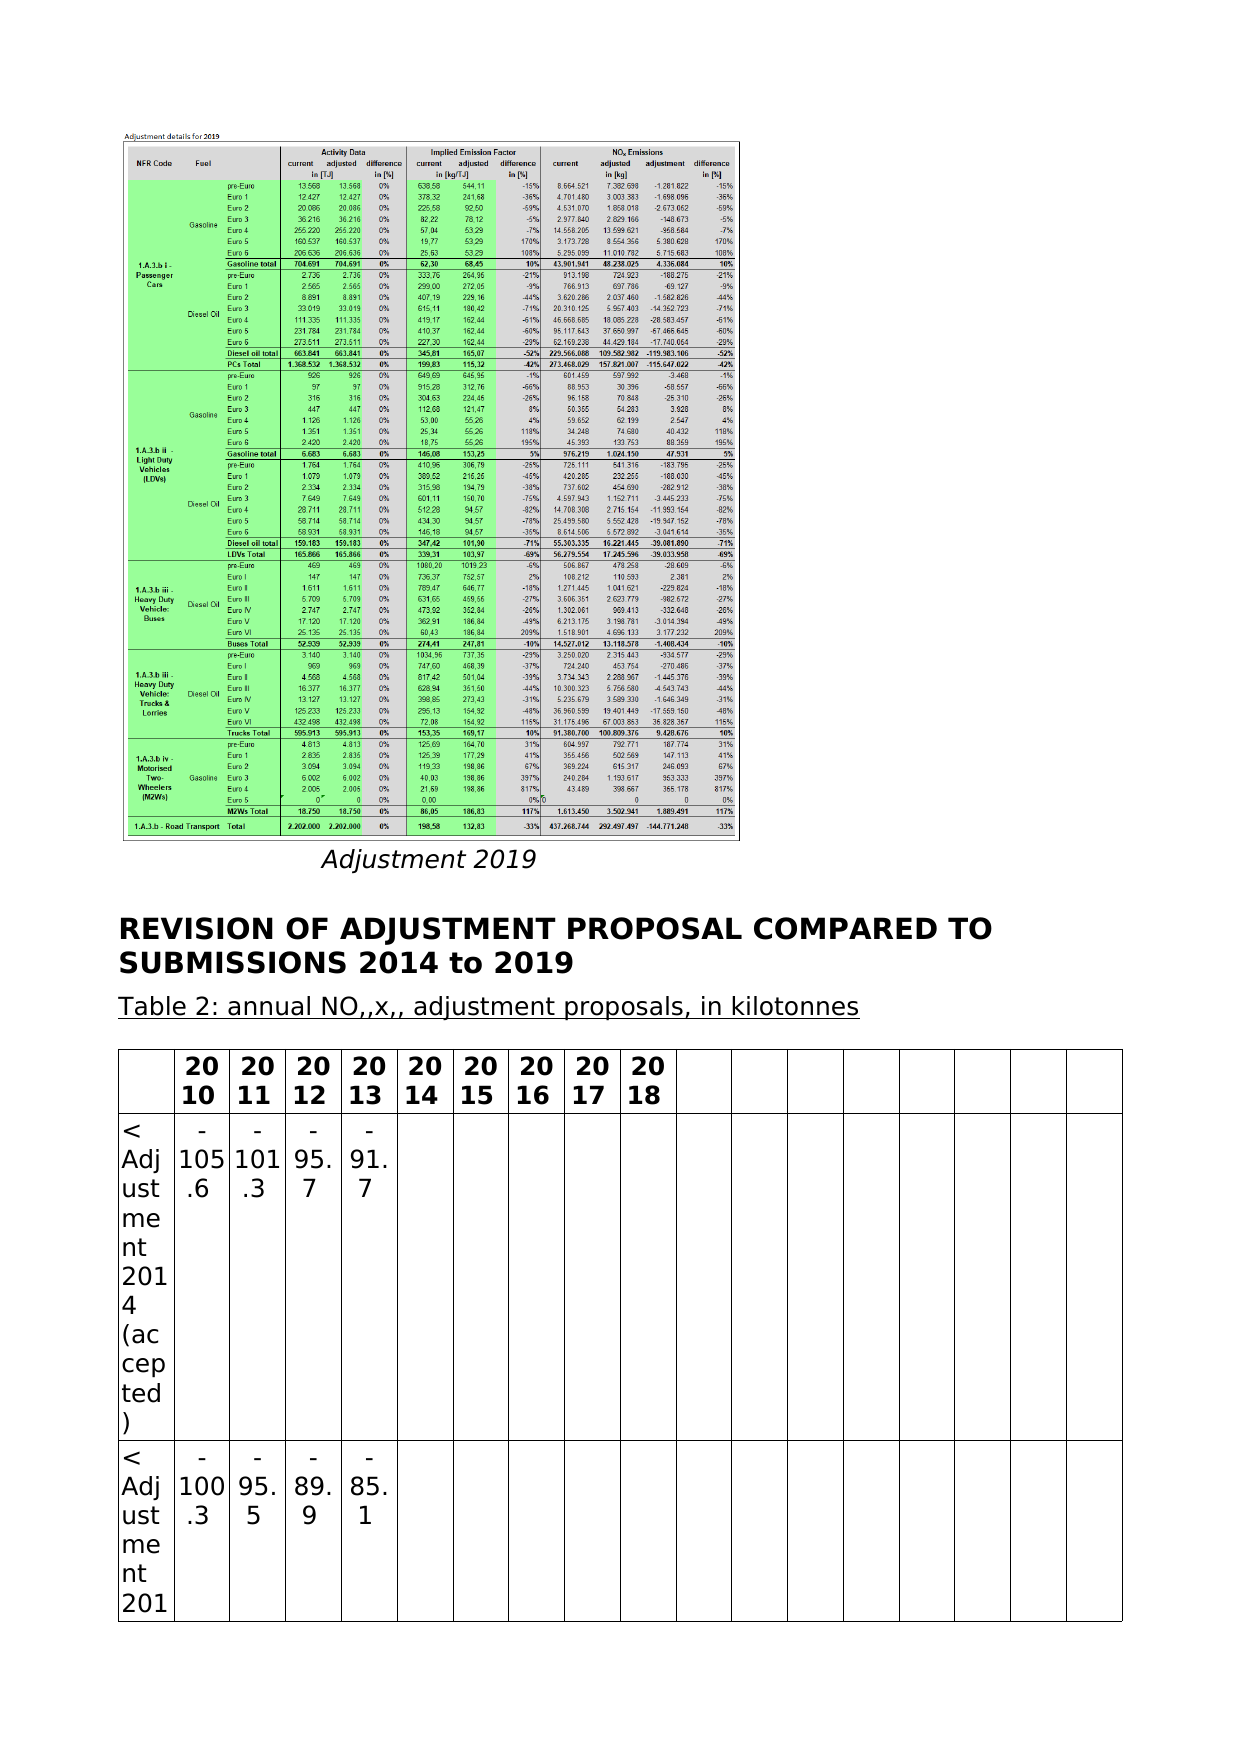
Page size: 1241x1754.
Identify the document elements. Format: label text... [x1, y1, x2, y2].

table_cell [398, 1114, 453, 1440]
subtitle REVISION OF ADJUSTMENT PROPOSAL COMPARED TO SUBMISSIONS 2014 to 2019 [118, 912, 1122, 980]
table_header 2014 [398, 1050, 453, 1113]
table_header 2015 [454, 1050, 508, 1113]
table_header 2017 [565, 1050, 620, 1113]
table_cell [732, 1441, 787, 1621]
table_header 2016 [509, 1050, 564, 1113]
table_cell [677, 1441, 731, 1621]
table_header [788, 1050, 843, 1113]
table_cell [1067, 1114, 1122, 1440]
table_header [1067, 1050, 1122, 1113]
text Table 2: annual NO,,x,, adjustment proposals, in kilotonnes [118, 992, 1122, 1022]
table_cell [454, 1441, 508, 1621]
table_cell -95.5 [230, 1441, 285, 1621]
table_cell [955, 1114, 1010, 1440]
table_cell [677, 1114, 731, 1440]
table_header 2013 [342, 1050, 397, 1113]
table_cell [509, 1114, 564, 1440]
table_header 2018 [621, 1050, 676, 1113]
table_cell -95.7 [286, 1114, 341, 1440]
table_cell [844, 1441, 899, 1621]
picture [118, 130, 744, 846]
table_cell [955, 1441, 1010, 1621]
table_cell -100.3 [175, 1441, 229, 1621]
table_cell -89.9 [286, 1441, 341, 1621]
table_cell [565, 1441, 620, 1621]
table_cell [732, 1114, 787, 1440]
table_cell -105.6 [175, 1114, 229, 1440]
table_cell [844, 1114, 899, 1440]
table_header [955, 1050, 1010, 1113]
table_cell [398, 1441, 453, 1621]
table_cell [1011, 1441, 1066, 1621]
table_cell [788, 1114, 843, 1440]
table_cell < Adjustment 201 [119, 1441, 174, 1621]
table_cell [621, 1114, 676, 1440]
table_cell [454, 1114, 508, 1440]
table_cell -85.1 [342, 1441, 397, 1621]
table_cell < Adjustment 2014 (accepted) [119, 1114, 174, 1440]
table_header 2010 [175, 1050, 229, 1113]
table_header [1011, 1050, 1066, 1113]
table_cell [565, 1114, 620, 1440]
table_header 2012 [286, 1050, 341, 1113]
table_header 2011 [230, 1050, 285, 1113]
table_cell -101.3 [230, 1114, 285, 1440]
table_cell [900, 1441, 954, 1621]
table_cell [900, 1114, 954, 1440]
table_cell [1067, 1441, 1122, 1621]
table_cell [621, 1441, 676, 1621]
table_cell [788, 1441, 843, 1621]
table_cell -91.7 [342, 1114, 397, 1440]
table_header [732, 1050, 787, 1113]
table_header [900, 1050, 954, 1113]
table_header [677, 1050, 731, 1113]
table_header [844, 1050, 899, 1113]
table_header [119, 1050, 174, 1113]
table_cell [509, 1441, 564, 1621]
table_cell [1011, 1114, 1066, 1440]
text Adjustment 2019 [118, 846, 743, 874]
